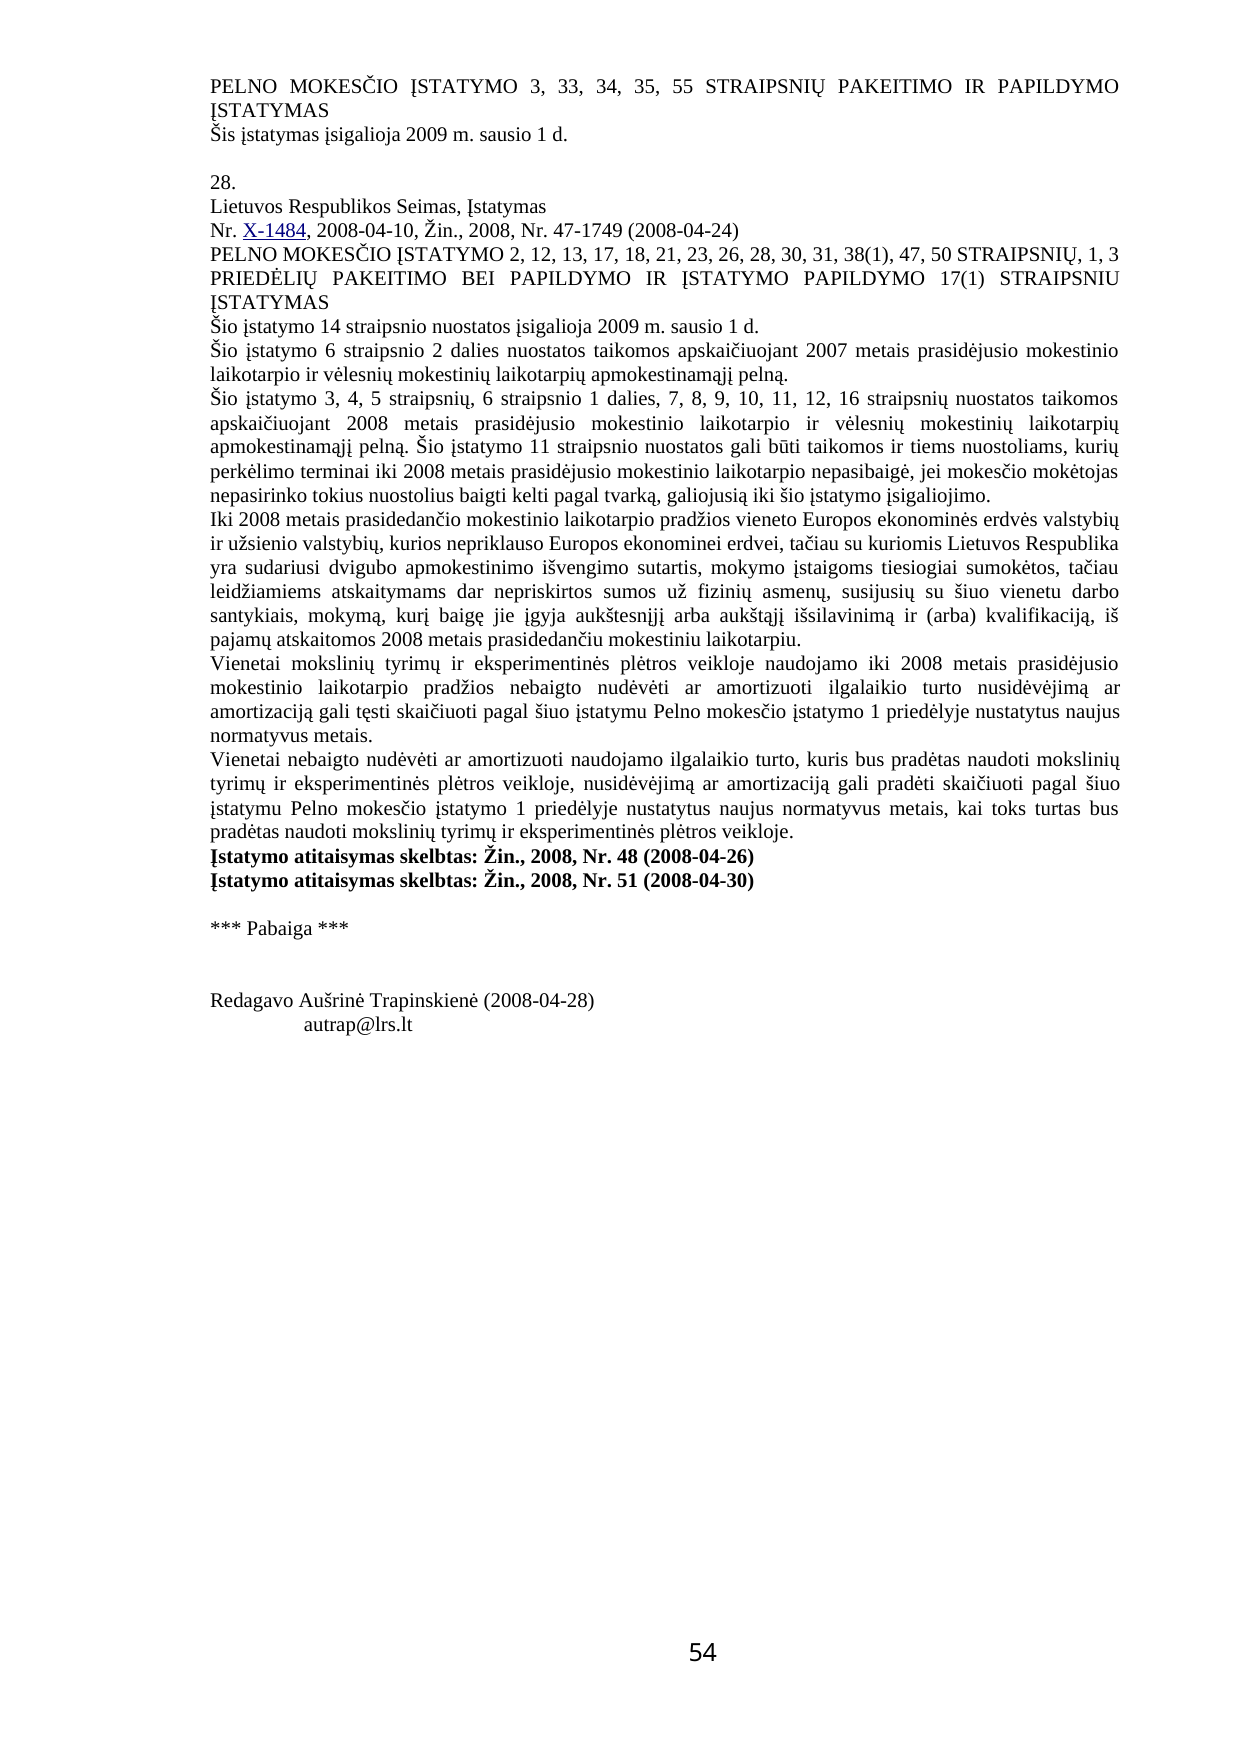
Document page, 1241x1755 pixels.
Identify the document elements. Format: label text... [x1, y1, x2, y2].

text Šis įstatymas įsigalioja 2009 m. sausio 1 d. [210, 122, 1120, 146]
text Iki 2008 metais prasidedančio mokestinio laikotarpio pradžios vieneto Europos ekonominės erdvės valstybių ir užsienio valstybių, kurios nepriklauso Europos ekonominei erdvei, tačiau su kuriomis Lietuvos Respublika yra sudariusi dvigubo apmokestinimo išvengimo sutartis, mokymo įstaigoms tiesiogiai sumokėtos, tačiau leidžiamiems atskaitymams dar nepriskirtos sumos už fizinių asmenų, susijusių su šiuo vienetu darbo santykiais, mokymą, kurį baigę jie įgyja aukštesnįjį arba aukštąjį išsilavinimą ir (arba) kvalifikaciją, iš pajamų atskaitomos 2008 metais prasidedančiu mokestiniu laikotarpiu. [210, 507, 1120, 651]
text Įstatymo atitaisymas skelbtas: Žin., 2008, Nr. 48 (2008-04-26) [210, 843, 1120, 868]
text *** Pabaiga *** [210, 916, 1120, 940]
text Lietuvos Respublikos Seimas, Įstatymas [210, 194, 1120, 218]
text Nr. X-1484, 2008-04-10, Žin., 2008, Nr. 47-1749 (2008-04-24) [210, 218, 1120, 242]
text Įstatymo atitaisymas skelbtas: Žin., 2008, Nr. 51 (2008-04-30) [210, 868, 1120, 892]
text PELNO MOKESČIO ĮSTATYMO 3, 33, 34, 35, 55 STRAIPSNIŲ PAKEITIMO IR PAPILDYMO ĮSTATYMAS [210, 73, 1120, 122]
text Vienetai mokslinių tyrimų ir eksperimentinės plėtros veikloje naudojamo iki 2008 metais prasidėjusio mokestinio laikotarpio pradžios nebaigto nudėvėti ar amortizuoti ilgalaikio turto nusidėvėjimą ar amortizaciją gali tęsti skaičiuoti pagal šiuo įstatymu Pelno mokesčio įstatymo 1 priedėlyje nustatytus naujus normatyvus metais. [210, 651, 1120, 747]
text Vienetai nebaigto nudėvėti ar amortizuoti naudojamo ilgalaikio turto, kuris bus pradėtas naudoti mokslinių tyrimų ir eksperimentinės plėtros veikloje, nusidėvėjimą ar amortizaciją gali pradėti skaičiuoti pagal šiuo įstatymu Pelno mokesčio įstatymo 1 priedėlyje nustatytus naujus normatyvus metais, kai toks turtas bus pradėtas naudoti mokslinių tyrimų ir eksperimentinės plėtros veikloje. [210, 747, 1120, 843]
text Šio įstatymo 3, 4, 5 straipsnių, 6 straipsnio 1 dalies, 7, 8, 9, 10, 11, 12, 16 straipsnių nuostatos taikomos apskaičiuojant 2008 metais prasidėjusio mokestinio laikotarpio ir vėlesnių mokestinių laikotarpių apmokestinamąjį pelną. Šio įstatymo 11 straipsnio nuostatos gali būti taikomos ir tiems nuostoliams, kurių perkėlimo terminai iki 2008 metais prasidėjusio mokestinio laikotarpio nepasibaigė, jei mokesčio mokėtojas nepasirinko tokius nuostolius baigti kelti pagal tvarką, galiojusią iki šio įstatymo įsigaliojimo. [210, 386, 1120, 507]
text PELNO MOKESČIO ĮSTATYMO 2, 12, 13, 17, 18, 21, 23, 26, 28, 30, 31, 38(1), 47, 50 STRAIPSNIŲ, 1, 3 PRIEDĖLIŲ PAKEITIMO BEI PAPILDYMO IR ĮSTATYMO PAPILDYMO 17(1) STRAIPSNIU ĮSTATYMAS [210, 242, 1120, 314]
text Redagavo Aušrinė Trapinskienė (2008-04-28) [210, 988, 1120, 1012]
text autrap@lrs.lt [210, 1012, 1120, 1036]
text Šio įstatymo 6 straipsnio 2 dalies nuostatos taikomos apskaičiuojant 2007 metais prasidėjusio mokestinio laikotarpio ir vėlesnių mokestinių laikotarpių apmokestinamąjį pelną. [210, 338, 1120, 386]
text Šio įstatymo 14 straipsnio nuostatos įsigalioja 2009 m. sausio 1 d. [210, 314, 1120, 338]
text 28. [210, 170, 1120, 194]
